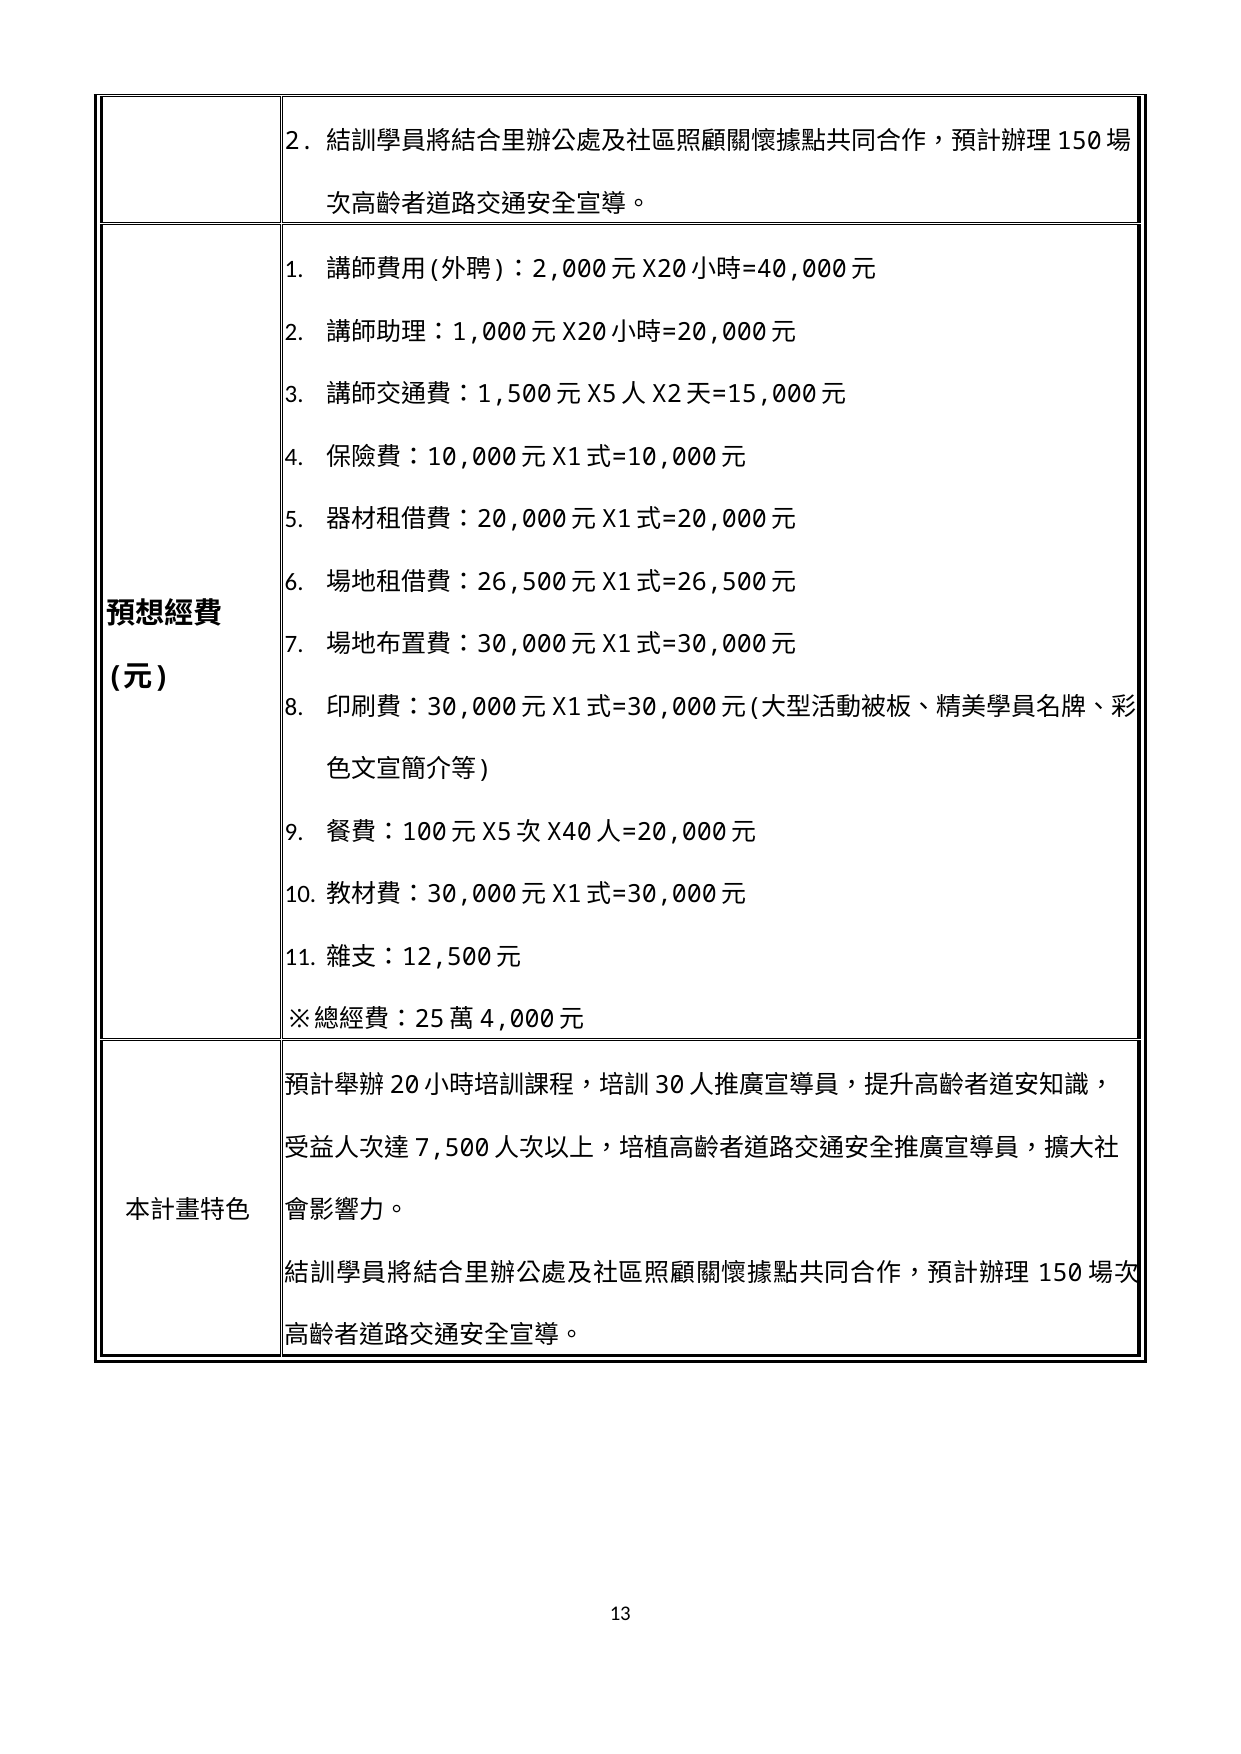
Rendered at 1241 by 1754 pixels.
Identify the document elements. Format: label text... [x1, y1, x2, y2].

table_cell 預計舉辦20小時培訓課程，培訓30人推廣宣導員，提升高齡者道安知識，受益人次達7,500人次以上，培植高齡者道路交通安全推廣宣導員，擴大社會影響力。 結訓學員將結合里辦公處及社區照顧關懷據點共同合作，預計辦理150場次高齡者道路交通安全宣導。 [283, 97, 1137, 222]
table_cell 講師費用(外聘)：2,000元X20小時=40,000元 講師助理：1,000元X20小時=20,000元 講師交通費：1,500元X5人X2天=15,000元 保險費：10,000元X1式=10,000元 器材租借費：20,000元X1式=20,000元 場地租借費：26,500元X1式=26,500元 場地布置費：30,000元X1式=30,000元 印刷費：30,000元X1式=30,000元(大型活動被板、精美學員名牌、彩色文宣簡介等) 餐費：100元X5次X40人=20,000元 教材費：30,000元X1式=30,000元 雜支：12,500元 ※總經費：25萬4,000元 [283, 225, 1137, 1038]
table_cell [103, 97, 280, 222]
table_cell 本計畫特色 [103, 1041, 280, 1353]
table_cell 預計舉辦20小時培訓課程，培訓30人推廣宣導員，提升高齡者道安知識，受益人次達7,500人次以上，培植高齡者道路交通安全推廣宣導員，擴大社會影響力。 結訓學員將結合里辦公處及社區照顧關懷據點共同合作，預計辦理150場次高齡者道路交通安全宣導。 [283, 1041, 1137, 1353]
table_cell 預想經費 (元) [103, 225, 280, 1038]
